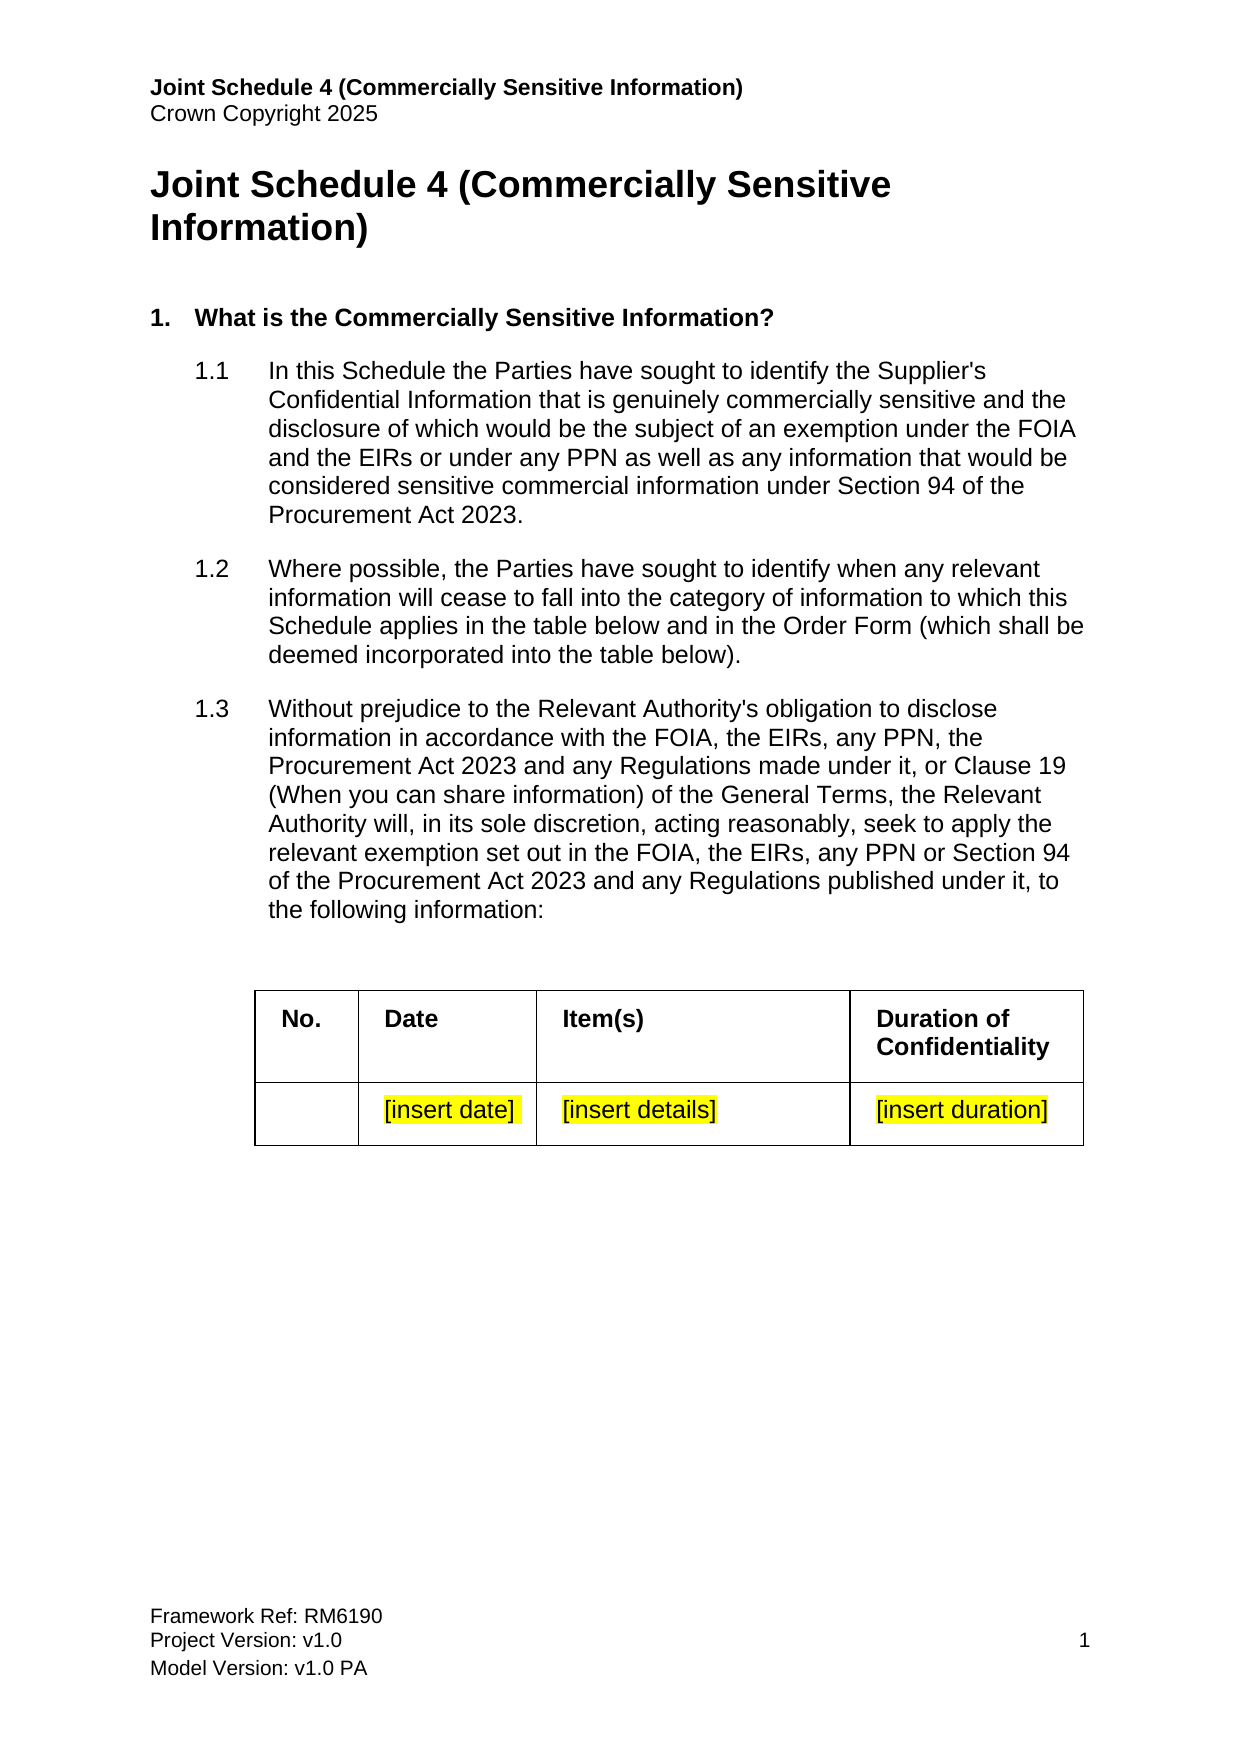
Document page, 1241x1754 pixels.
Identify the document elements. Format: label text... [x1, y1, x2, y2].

list Without prejudice to the Relevant Authority's obligation to disclose information in accordance with the FOIA, the EIRs, any PPN, the Procurement Act 2023 and any Regulations made under it, or Clause 19 (When you can share information) of the General Terms, the Relevant Authority will, in its sole discretion, acting reasonably, seek to apply the relevant exemption set out in the FOIA, the EIRs, any PPN or Section 94 of the Procurement Act 2023 and any Regulations published under it, to the following information: [194, 694, 1090, 924]
table_header No. [256, 991, 358, 1082]
subtitle What is the Commercially Sensitive Information? [150, 302, 1090, 331]
table_header Duration of Confidentiality [851, 991, 1083, 1082]
table_header Item(s) [537, 991, 849, 1082]
list In this Schedule the Parties have sought to identify the Supplier's Confidential Information that is genuinely commercially sensitive and the disclosure of which would be the subject of an exemption under the FOIA and the EIRs or under any PPN as well as any information that would be considered sensitive commercial information under Section 94 of the Procurement Act 2023. [194, 356, 1090, 529]
text Joint Schedule 4 (Commercially Sensitive Information) [150, 162, 1090, 249]
list Where possible, the Parties have sought to identify when any relevant information will cease to fall into the category of information to which this Schedule applies in the table below and in the Order Form (which shall be deemed incorporated into the table below). [194, 554, 1090, 669]
table_cell [256, 1083, 358, 1145]
table_cell [insert duration] [851, 1083, 1083, 1145]
table_cell [insert details] [537, 1083, 849, 1145]
table_cell [insert date] [359, 1083, 536, 1145]
table_header Date [359, 991, 536, 1082]
